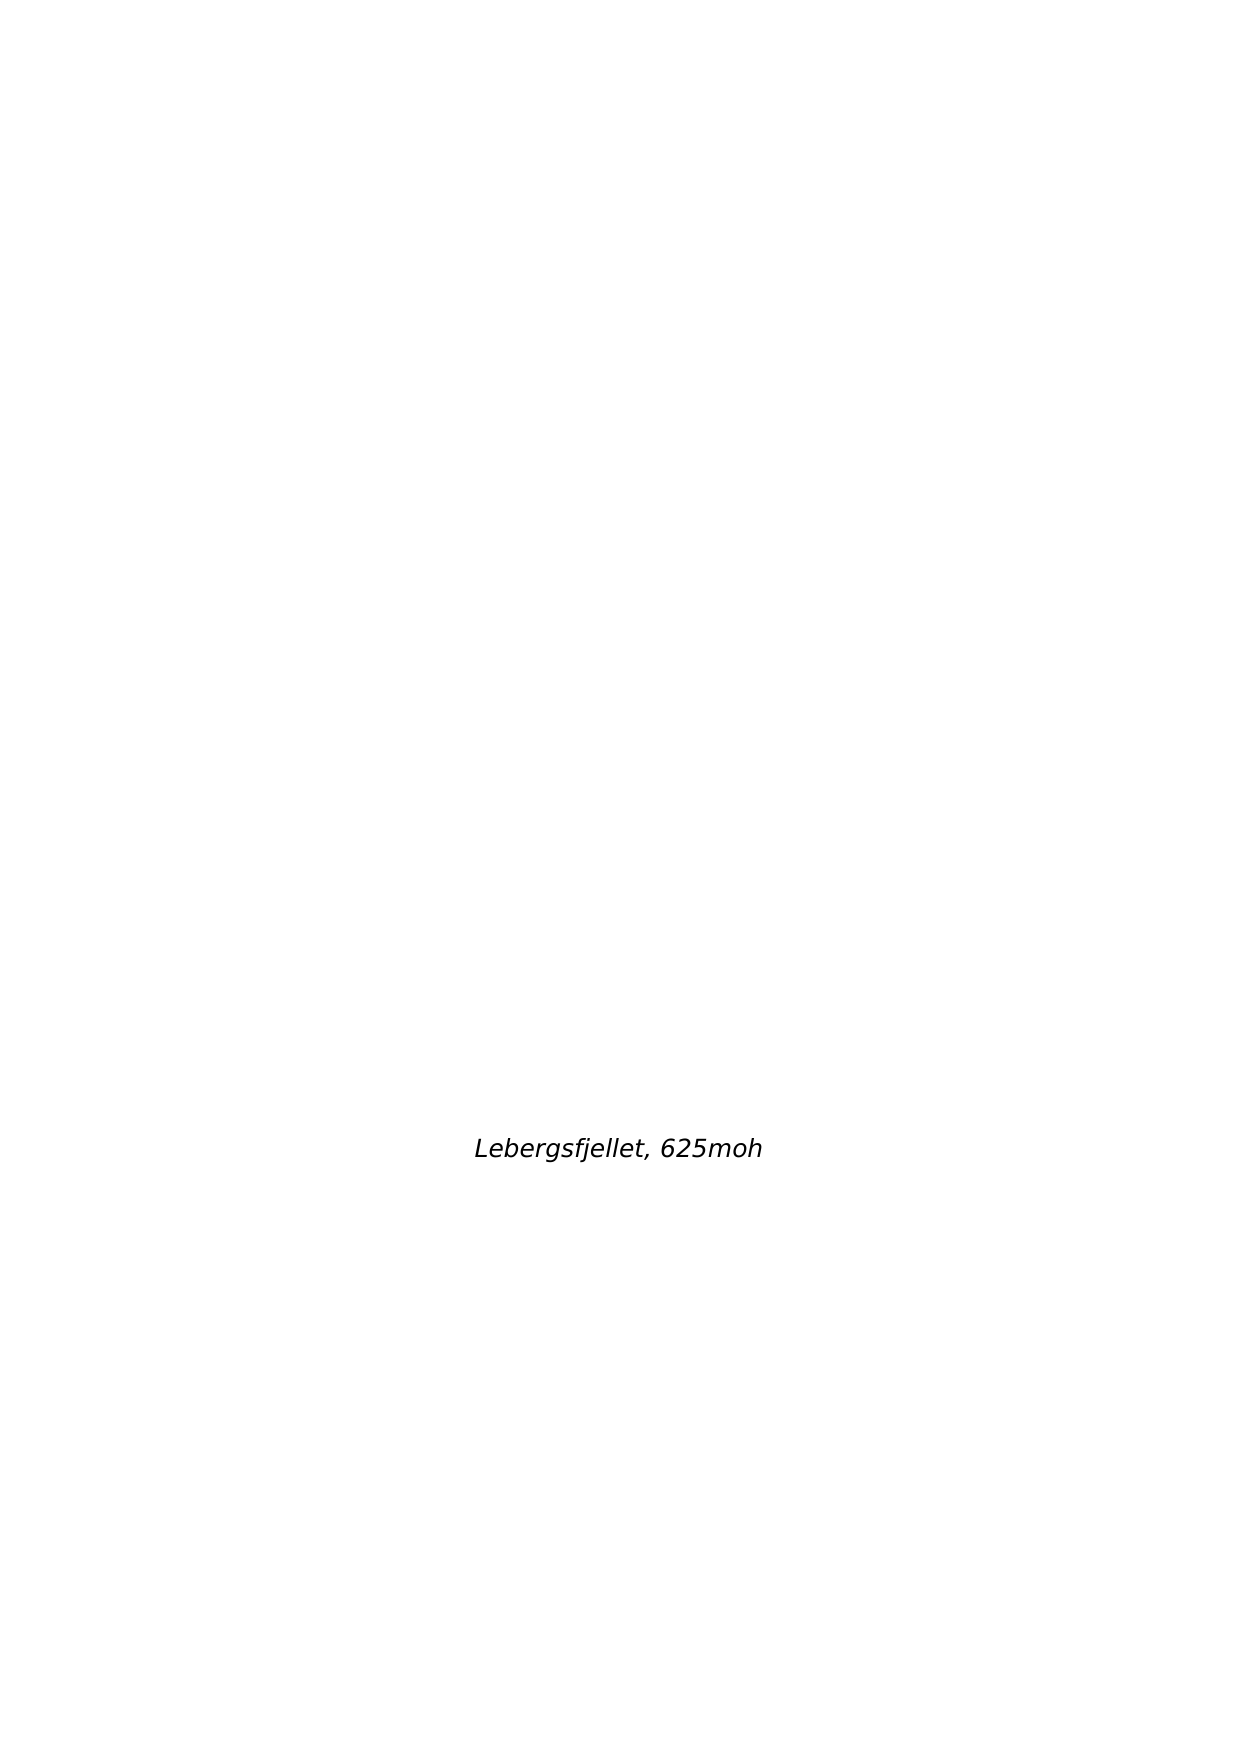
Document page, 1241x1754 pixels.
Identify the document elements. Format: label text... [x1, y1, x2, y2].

text Lebergsfjellet, 625moh [118, 131, 1122, 1164]
